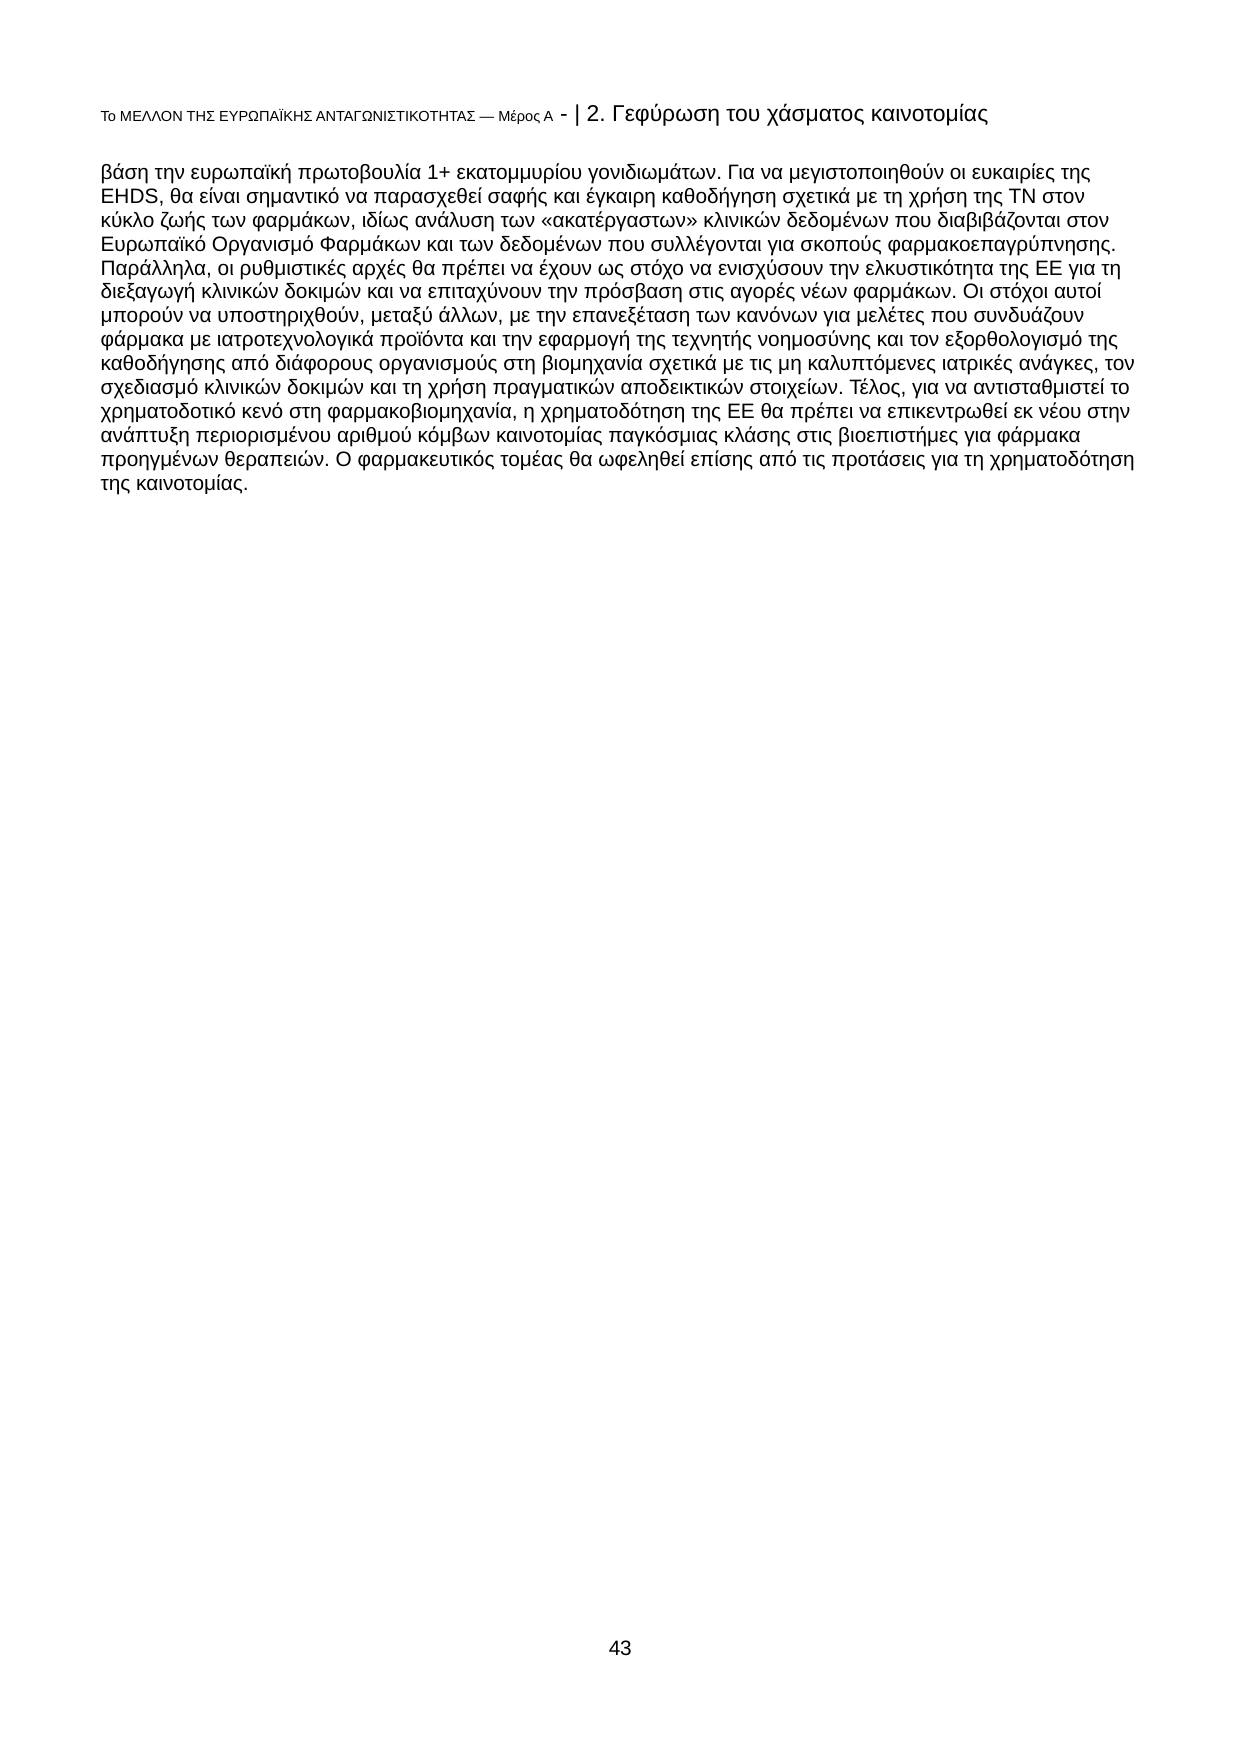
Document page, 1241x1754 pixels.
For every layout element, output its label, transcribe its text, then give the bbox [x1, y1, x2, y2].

text βάση την ευρωπαϊκή πρωτοβουλία 1+ εκατομμυρίου γονιδιωμάτων. Για να μεγιστοποιηθούν οι ευκαιρίες της EHDS, θα είναι σημαντικό να παρασχεθεί σαφής και έγκαιρη καθοδήγηση σχετικά με τη χρήση της ΤΝ στον κύκλο ζωής των φαρμάκων, ιδίως ανάλυση των «ακατέργαστων» κλινικών δεδομένων που διαβιβάζονται στον Ευρωπαϊκό Οργανισμό Φαρμάκων και των δεδομένων που συλλέγονται για σκοπούς φαρμακοεπαγρύπνησης. Παράλληλα, οι ρυθμιστικές αρχές θα πρέπει να έχουν ως στόχο να ενισχύσουν την ελκυστικότητα της ΕΕ για τη διεξαγωγή κλινικών δοκιμών και να επιταχύνουν την πρόσβαση στις αγορές νέων φαρμάκων. Οι στόχοι αυτοί μπορούν να υποστηριχθούν, μεταξύ άλλων, με την επανεξέταση των κανόνων για μελέτες που συνδυάζουν φάρμακα με ιατροτεχνολογικά προϊόντα και την εφαρμογή της τεχνητής νοημοσύνης και τον εξορθολογισμό της καθοδήγησης από διάφορους οργανισμούς στη βιομηχανία σχετικά με τις μη καλυπτόμενες ιατρικές ανάγκες, τον σχεδιασμό κλινικών δοκιμών και τη χρήση πραγματικών αποδεικτικών στοιχείων. Τέλος, για να αντισταθμιστεί το χρηματοδοτικό κενό στη φαρμακοβιομηχανία, η χρηματοδότηση της ΕΕ θα πρέπει να επικεντρωθεί εκ νέου στην ανάπτυξη περιορισμένου αριθμού κόμβων καινοτομίας παγκόσμιας κλάσης στις βιοεπιστήμες για φάρμακα προηγμένων θεραπειών. Ο φαρμακευτικός τομέας θα ωφεληθεί επίσης από τις προτάσεις για τη χρηματοδότηση της καινοτομίας. [100, 159, 1140, 495]
